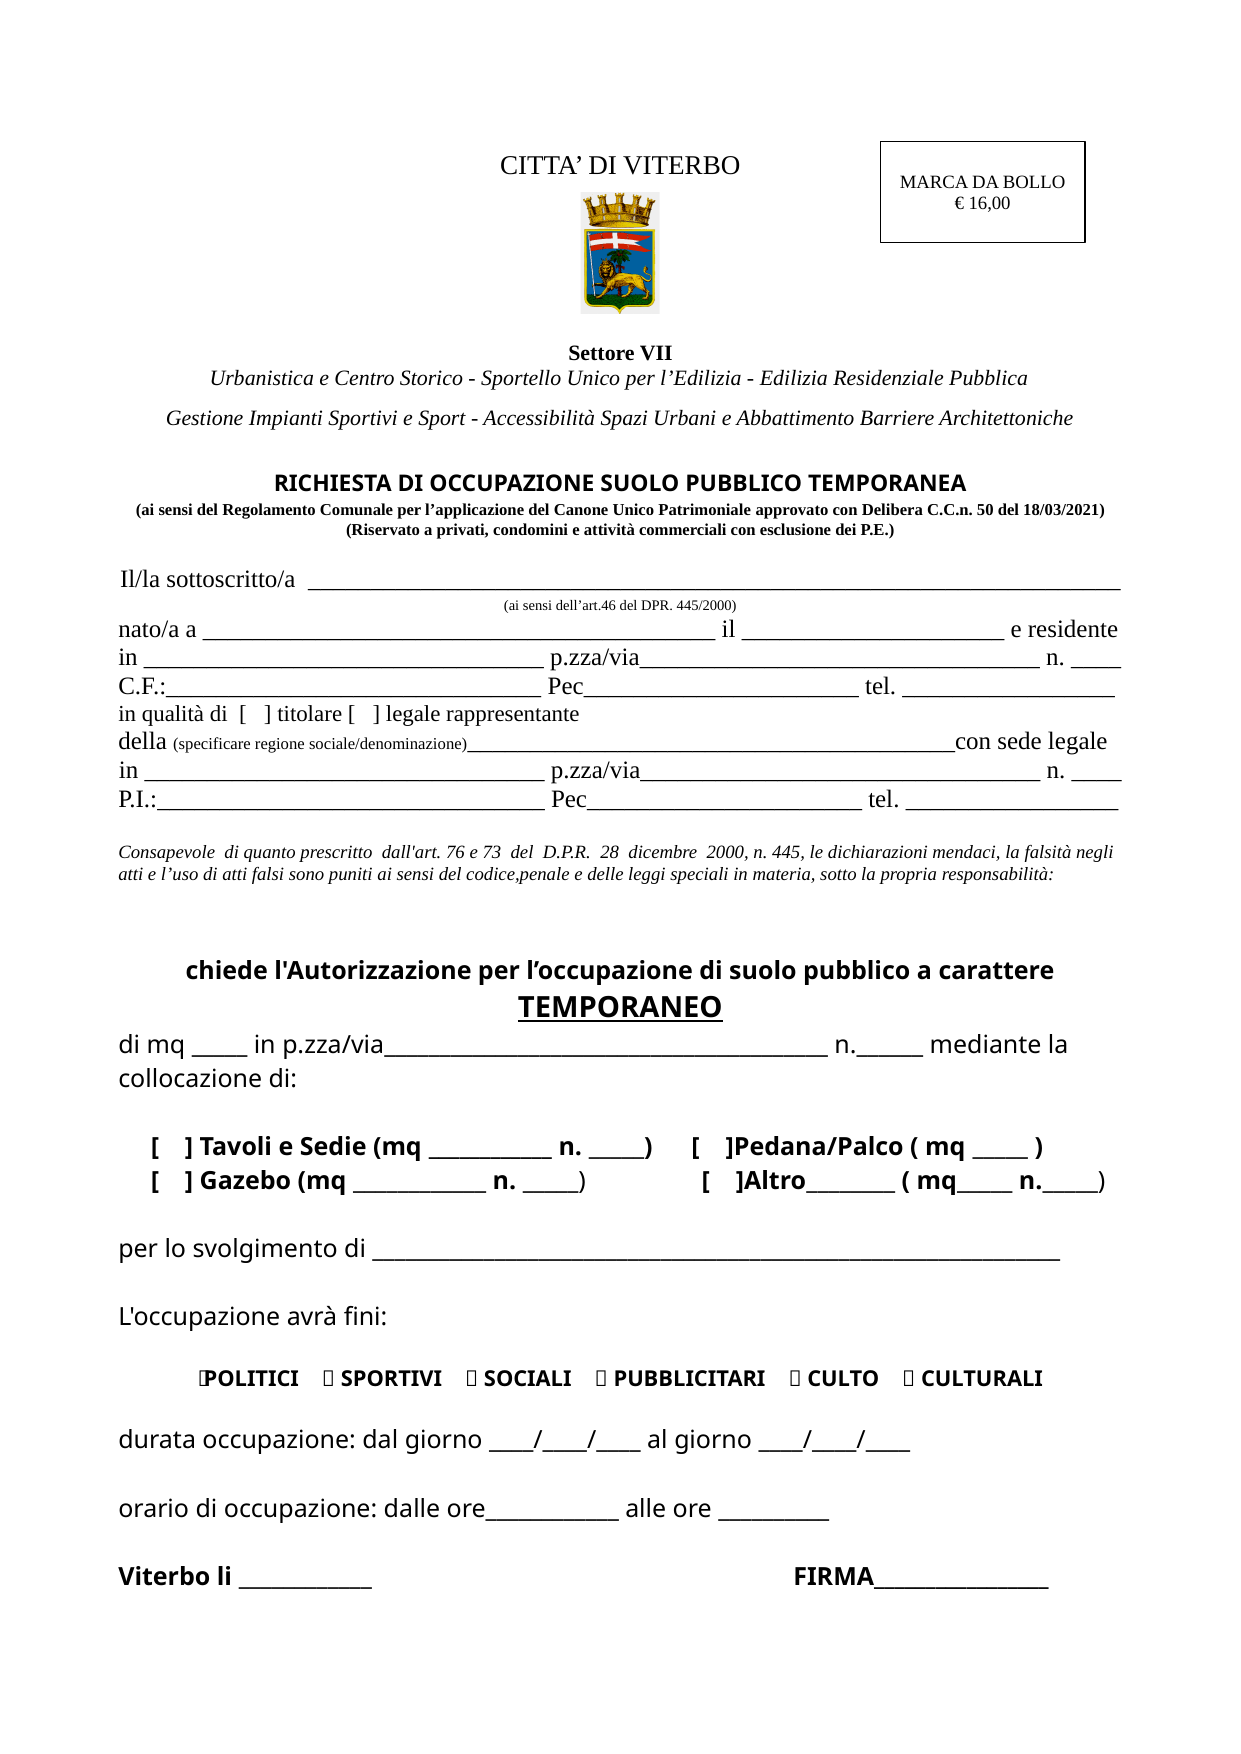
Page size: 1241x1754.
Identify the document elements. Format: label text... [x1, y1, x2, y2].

text nato/a a _________________________________________ il _____________________ e residente [118, 614, 1122, 642]
text in ________________________________ p.zza/via________________________________ n. ____ [118, 642, 1122, 671]
text chiede l'Autorizzazione per l’occupazione di suolo pubblico a carattere [118, 952, 1122, 987]
text della (specificare regione sociale/denominazione)_______________________________________con sede legale [118, 726, 1122, 755]
text orario di occupazione: dalle ore____________ alle ore __________ [118, 1490, 1122, 1524]
table_header CITTA’ DI VITERBO Settore VII Urbanistica e Centro Storico - Sportello Unico per l’Edilizia - Edilizia Residenziale Pubblica Gestione Impianti Sportivi e Sport - Accessibilità Spazi Urbani e Abbattimento Barriere Architettoniche [118, 118, 1122, 436]
text durata occupazione: dal giorno ____/____/____ al giorno ____/____/____ [118, 1422, 1122, 1456]
text L'occupazione avrà fini: [118, 1299, 1122, 1333]
text di mq _____ in p.zza/via________________________________________ n.______ mediante la [118, 1026, 1122, 1060]
text P.I.:_______________________________ Pec______________________ tel. _________________ [118, 784, 1122, 812]
text TEMPORANEO [118, 987, 1122, 1026]
text C.F.:______________________________ Pec______________________ tel. _________________ [118, 671, 1122, 700]
text in ________________________________ p.zza/via________________________________ n. ____ [118, 755, 1122, 784]
text [ ] Tavoli e Sedie (mq ____________ n. _____) [ ]Pedana/Palco ( mq _____ ) [118, 1128, 1122, 1162]
text Consapevole di quanto prescritto dall'art. 76 e 73 del D.P.R. 28 dicembre 2000, n. 445, le dichiarazioni mendaci, la falsità negli atti e l’uso di atti falsi sono puniti ai sensi del codice,penale e delle leggi speciali in materia, sotto la propria responsabilità: [118, 841, 1122, 884]
text collocazione di: [118, 1060, 1122, 1094]
text  POLITICI  SPORTIVI  SOCIALI  PUBBLICITARI  CULTO  CULTURALI [118, 1363, 1122, 1392]
text RICHIESTA DI OCCUPAZIONE SUOLO PUBBLICO TEMPORANEA [118, 467, 1122, 498]
text in qualità di [ ] titolare [ ] legale rappresentante [118, 700, 1122, 726]
text per lo svolgimento di ______________________________________________________________ [118, 1231, 1122, 1265]
text (ai sensi del Regolamento Comunale per l’applicazione del Canone Unico Patrimoniale approvato con Delibera C.C.n. 50 del 18/03/2021) [118, 498, 1122, 519]
text (Riservato a privati, condomini e attività commerciali con esclusione dei P.E.) [118, 519, 1122, 538]
text (ai sensi dell’art.46 del DPR. 445/2000) [118, 593, 1122, 614]
text Viterbo li ____________ FIRMA_________________ [118, 1558, 1122, 1592]
text [ ] Gazebo (mq ____________ n. _____) [ ]Altro________ ( mq_____ n._____) [118, 1162, 1122, 1197]
text Il/la sottoscritto/a _________________________________________________________________ [118, 564, 1122, 593]
